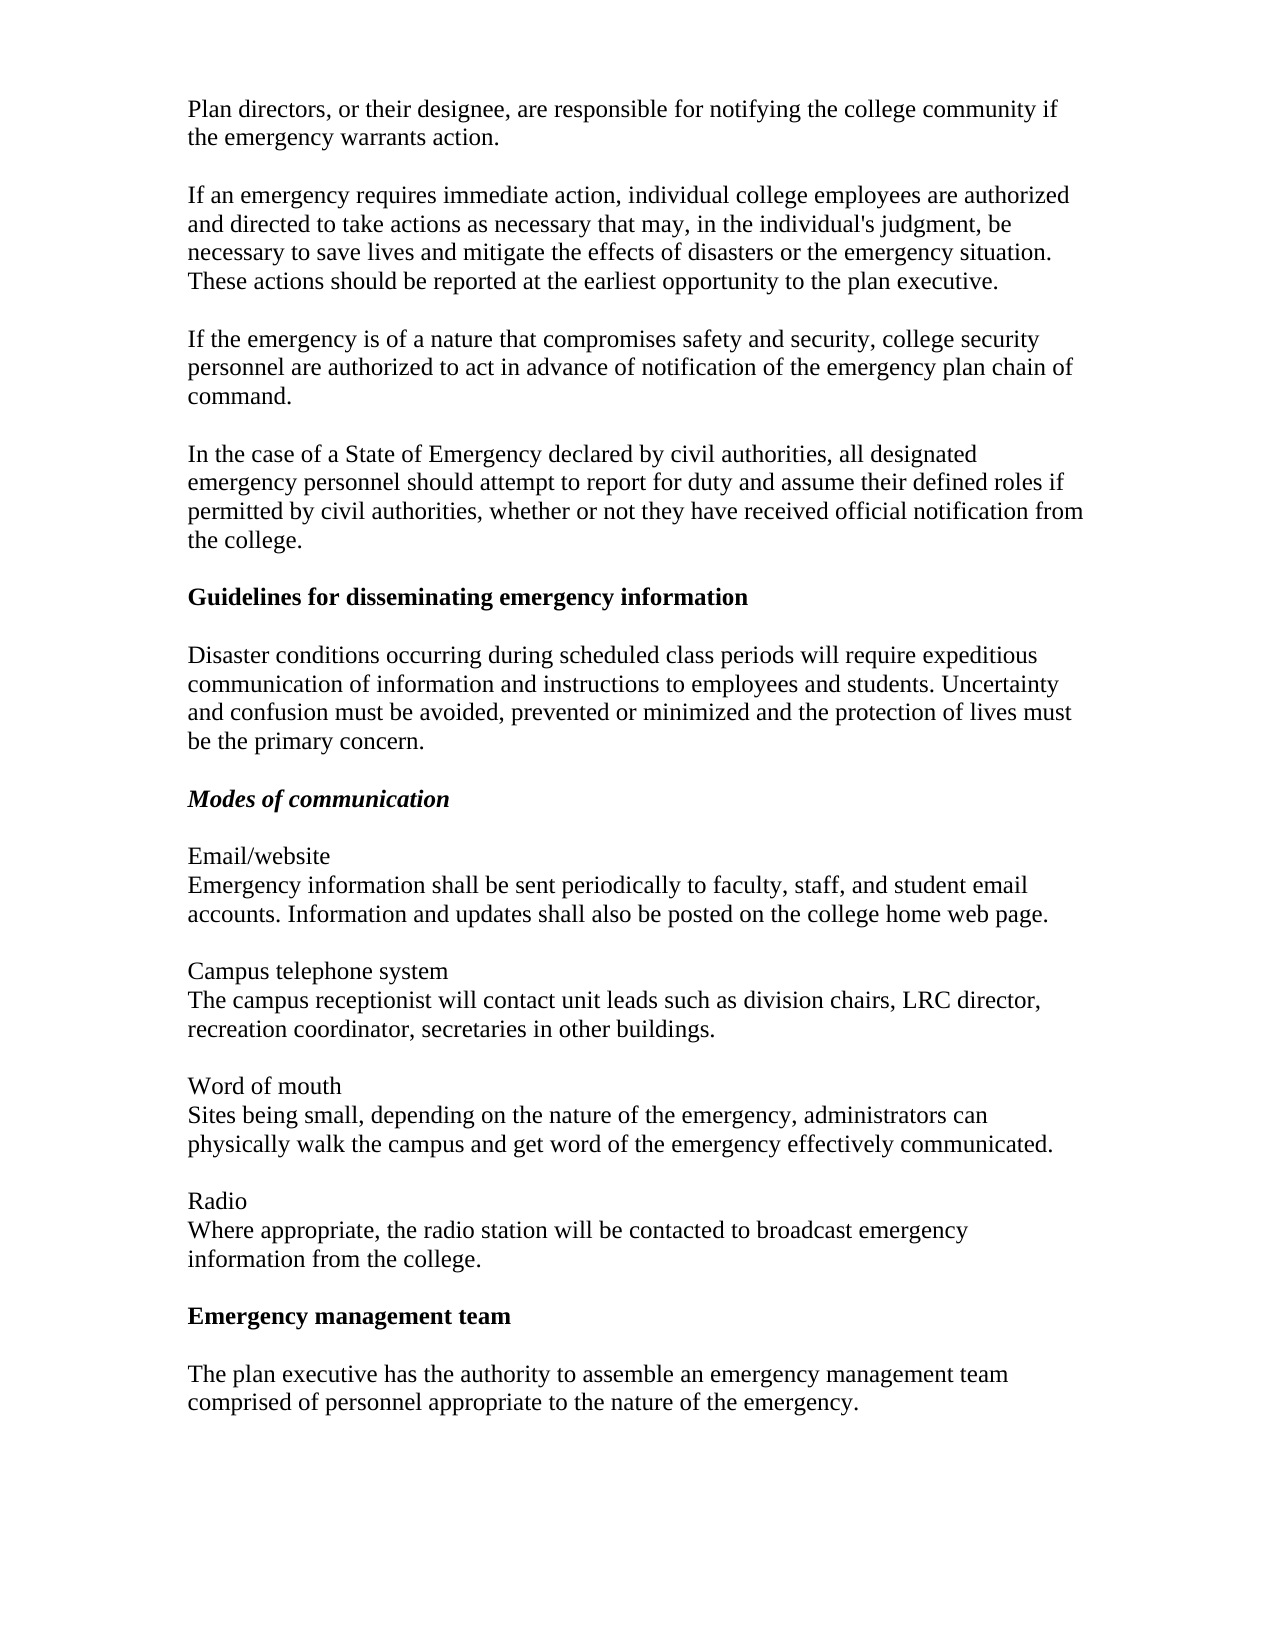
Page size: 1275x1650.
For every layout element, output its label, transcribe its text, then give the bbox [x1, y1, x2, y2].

text Sites being small, depending on the nature of the emergency, administrators can physically walk the campus and get word of the emergency effectively communicated. [187, 1100, 1087, 1157]
text Plan directors, or their designee, are responsible for notifying the college community if the emergency warrants action. [187, 94, 1087, 151]
text Modes of communication [187, 784, 1087, 812]
text Word of mouth [187, 1071, 1087, 1100]
text communication of information and instructions to employees and students. Uncertainty and confusion must be avoided, prevented or minimized and the protection of lives must be the primary concern. [187, 669, 1087, 755]
text If the emergency is of a nature that compromises safety and security, college security personnel are authorized to act in advance of notification of the emergency plan chain of command. [187, 324, 1087, 410]
text Radio [187, 1186, 1087, 1215]
text The campus receptionist will contact unit leads such as division chairs, LRC director, recreation coordinator, secretaries in other buildings. [187, 985, 1087, 1042]
text The plan executive has the authority to assemble an emergency management team comprised of personnel appropriate to the nature of the emergency. [187, 1359, 1087, 1416]
text In the case of a State of Emergency declared by civil authorities, all designated emergency personnel should attempt to report for duty and assume their defined roles if permitted by civil authorities, whether or not they have received official notification from the college. [187, 439, 1087, 554]
text If an emergency requires immediate action, individual college employees are authorized and directed to take actions as necessary that may, in the individual's judgment, be necessary to save lives and mitigate the effects of disasters or the emergency situation. These actions should be reported at the earliest opportunity to the plan executive. [187, 180, 1087, 295]
text Emergency information shall be sent periodically to faculty, staff, and student email accounts. Information and updates shall also be posted on the college home web page. [187, 870, 1087, 927]
text Emergency management team [187, 1301, 1087, 1330]
text Guidelines for disseminating emergency information [187, 582, 1087, 611]
text Email/website [187, 841, 1087, 870]
text Campus telephone system [187, 956, 1087, 985]
text Disaster conditions occurring during scheduled class periods will require expeditious [187, 640, 1087, 669]
text Where appropriate, the radio station will be contacted to broadcast emergency information from the college. [187, 1215, 1087, 1272]
